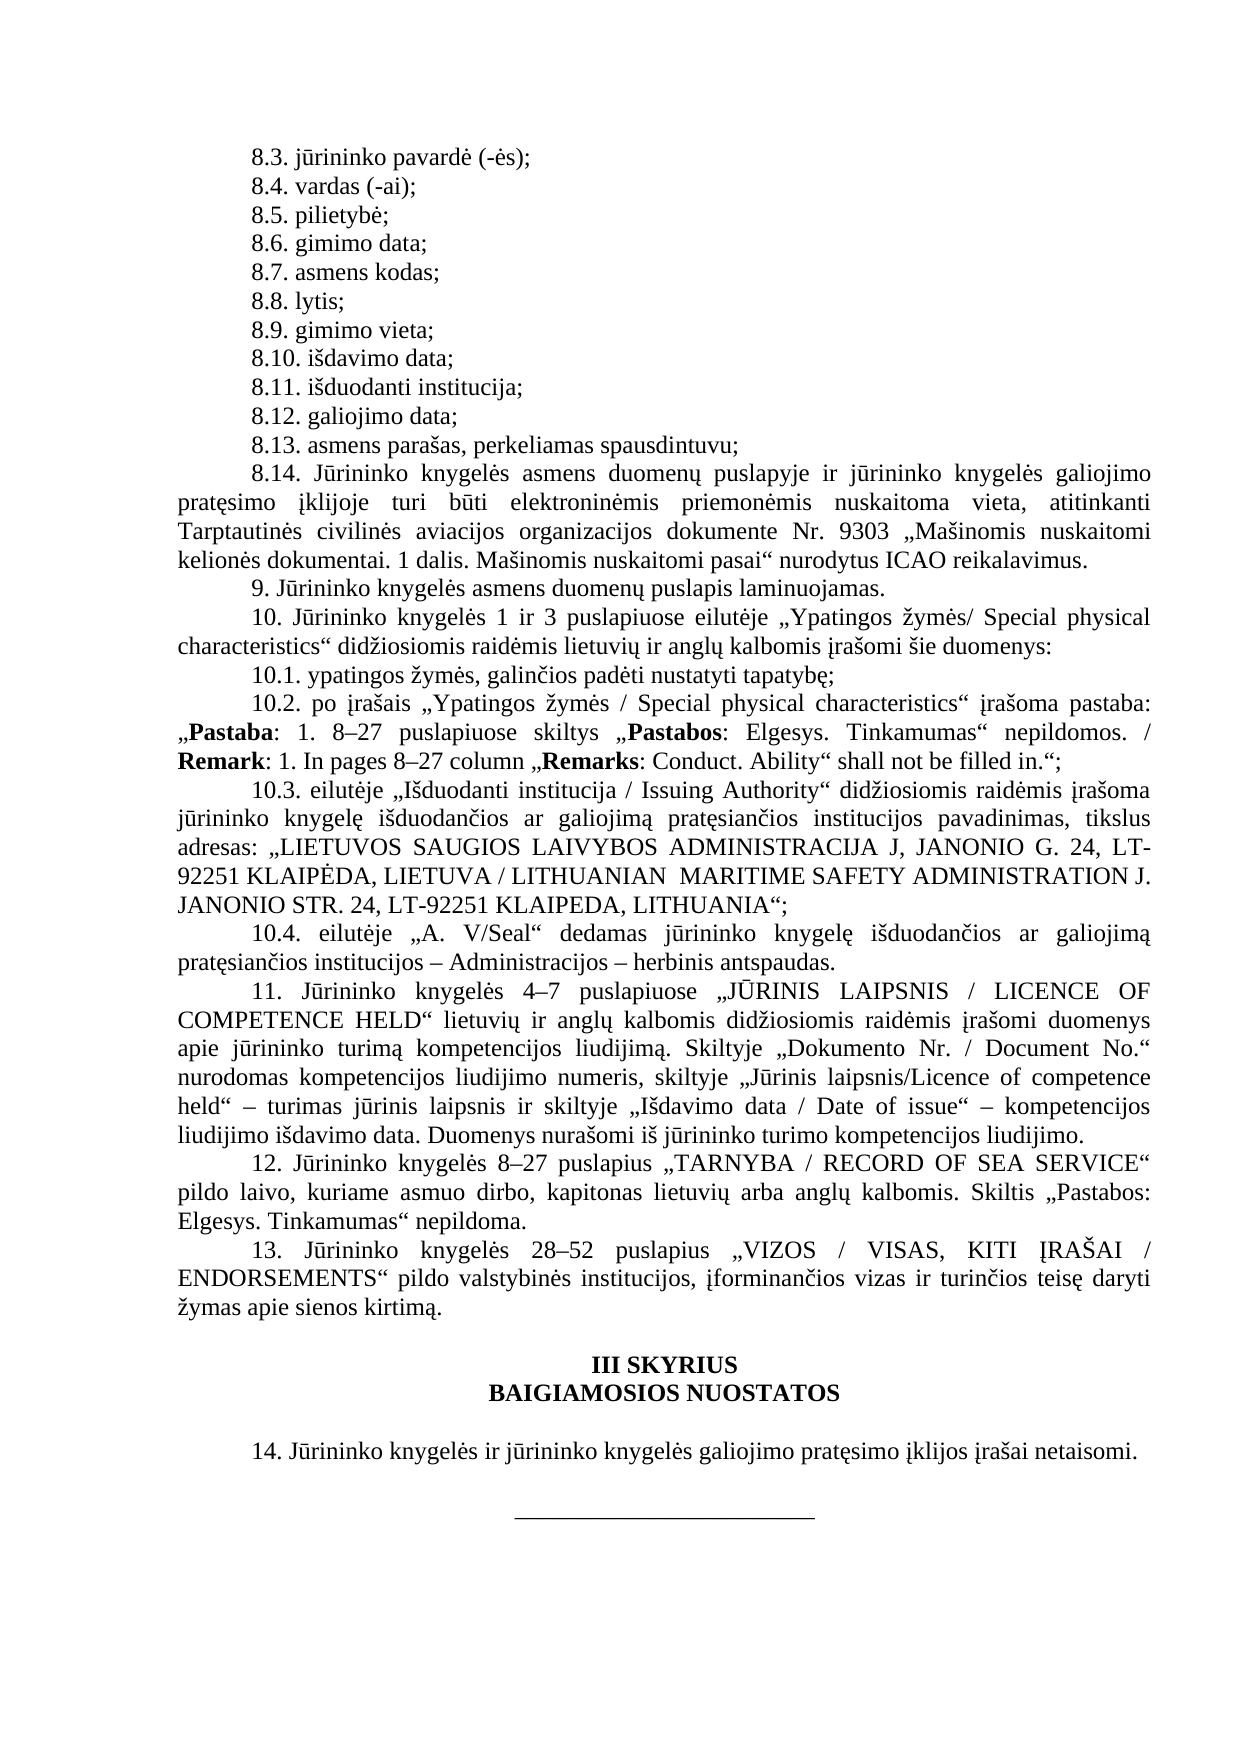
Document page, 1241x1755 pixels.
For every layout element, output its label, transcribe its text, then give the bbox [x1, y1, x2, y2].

text 12. Jūrininko knygelės 8–27 puslapius „TARNYBA / RECORD OF SEA SERVICE“ pildo laivo, kuriame asmuo dirbo, kapitonas lietuvių arba anglų kalbomis. Skiltis „Pastabos: Elgesys. Tinkamumas“ nepildoma. [177, 1148, 1152, 1235]
text 8.12. galiojimo data; [177, 401, 1152, 430]
text 10.1. ypatingos žymės, galinčios padėti nustatyti tapatybę; [177, 660, 1152, 688]
text III SKYRIUS [177, 1350, 1152, 1378]
text 11. Jūrininko knygelės 4–7 puslapiuose „JŪRINIS LAIPSNIS / LICENCE OF COMPETENCE HELD“ lietuvių ir anglų kalbomis didžiosiomis raidėmis įrašomi duomenys apie jūrininko turimą kompetencijos liudijimą. Skiltyje „Dokumento Nr. / Document No.“ nurodomas kompetencijos liudijimo numeris, skiltyje „Jūrinis laipsnis/Licence of competence held“ – turimas jūrinis laipsnis ir skiltyje „Išdavimo data / Date of issue“ – kompetencijos liudijimo išdavimo data. Duomenys nurašomi iš jūrininko turimo kompetencijos liudijimo. [177, 976, 1152, 1148]
text 8.4. vardas (-ai); [177, 171, 1152, 200]
text ________________________ [177, 1493, 1152, 1522]
text 13. Jūrininko knygelės 28–52 puslapius „VIZOS / VISAS, KITI ĮRAŠAI / ENDORSEMENTS“ pildo valstybinės institucijos, įforminančios vizas ir turinčios teisę daryti žymas apie sienos kirtimą. [177, 1235, 1152, 1321]
text 8.6. gimimo data; [177, 228, 1152, 257]
text 14. Jūrininko knygelės ir jūrininko knygelės galiojimo pratęsimo įklijos įrašai netaisomi. [177, 1436, 1152, 1465]
text 8.5. pilietybė; [177, 200, 1152, 228]
text BAIGIAMOSIOS NUOSTATOS [177, 1378, 1152, 1407]
text 8.7. asmens kodas; [177, 257, 1152, 286]
text 8.11. išduodanti institucija; [177, 372, 1152, 401]
text 8.9. gimimo vieta; [177, 315, 1152, 343]
text 10.4. eilutėje „A. V/Seal“ dedamas jūrininko knygelę išduodančios ar galiojimą pratęsiančios institucijos – Administracijos – herbinis antspaudas. [177, 918, 1152, 976]
text 8.10. išdavimo data; [177, 343, 1152, 372]
text 10.3. eilutėje „Išduodanti institucija / Issuing Authority“ didžiosiomis raidėmis įrašoma jūrininko knygelę išduodančios ar galiojimą pratęsiančios institucijos pavadinimas, tikslus adresas: „LIETUVOS SAUGIOS LAIVYBOS ADMINISTRACIJA J, JANONIO G. 24, LT-92251 KLAIPĖDA, LIETUVA / LITHUANIAN MARITIME SAFETY ADMINISTRATION J. JANONIO STR. 24, LT-92251 KLAIPEDA, LITHUANIA“; [177, 775, 1152, 918]
text 9. Jūrininko knygelės asmens duomenų puslapis laminuojamas. [177, 573, 1152, 602]
text 8.3. jūrininko pavardė (-ės); [177, 142, 1152, 171]
text 8.8. lytis; [177, 286, 1152, 315]
text 8.14. Jūrininko knygelės asmens duomenų puslapyje ir jūrininko knygelės galiojimo pratęsimo įklijoje turi būti elektroninėmis priemonėmis nuskaitoma vieta, atitinkanti Tarptautinės civilinės aviacijos organizacijos dokumente Nr. 9303 „Mašinomis nuskaitomi kelionės dokumentai. 1 dalis. Mašinomis nuskaitomi pasai“ nurodytus ICAO reikalavimus. [177, 458, 1152, 573]
text 8.13. asmens parašas, perkeliamas spausdintuvu; [177, 430, 1152, 458]
text 10. Jūrininko knygelės 1 ir 3 puslapiuose eilutėje „Ypatingos žymės/ Special physical characteristics“ didžiosiomis raidėmis lietuvių ir anglų kalbomis įrašomi šie duomenys: [177, 602, 1152, 660]
text 10.2. po įrašais „Ypatingos žymės / Special physical characteristics“ įrašoma pastaba: „Pastaba: 1. 8–27 puslapiuose skiltys „Pastabos: Elgesys. Tinkamumas“ nepildomos. / Remark: 1. In pages 8–27 column „Remarks: Conduct. Ability“ shall not be filled in.“; [177, 688, 1152, 775]
